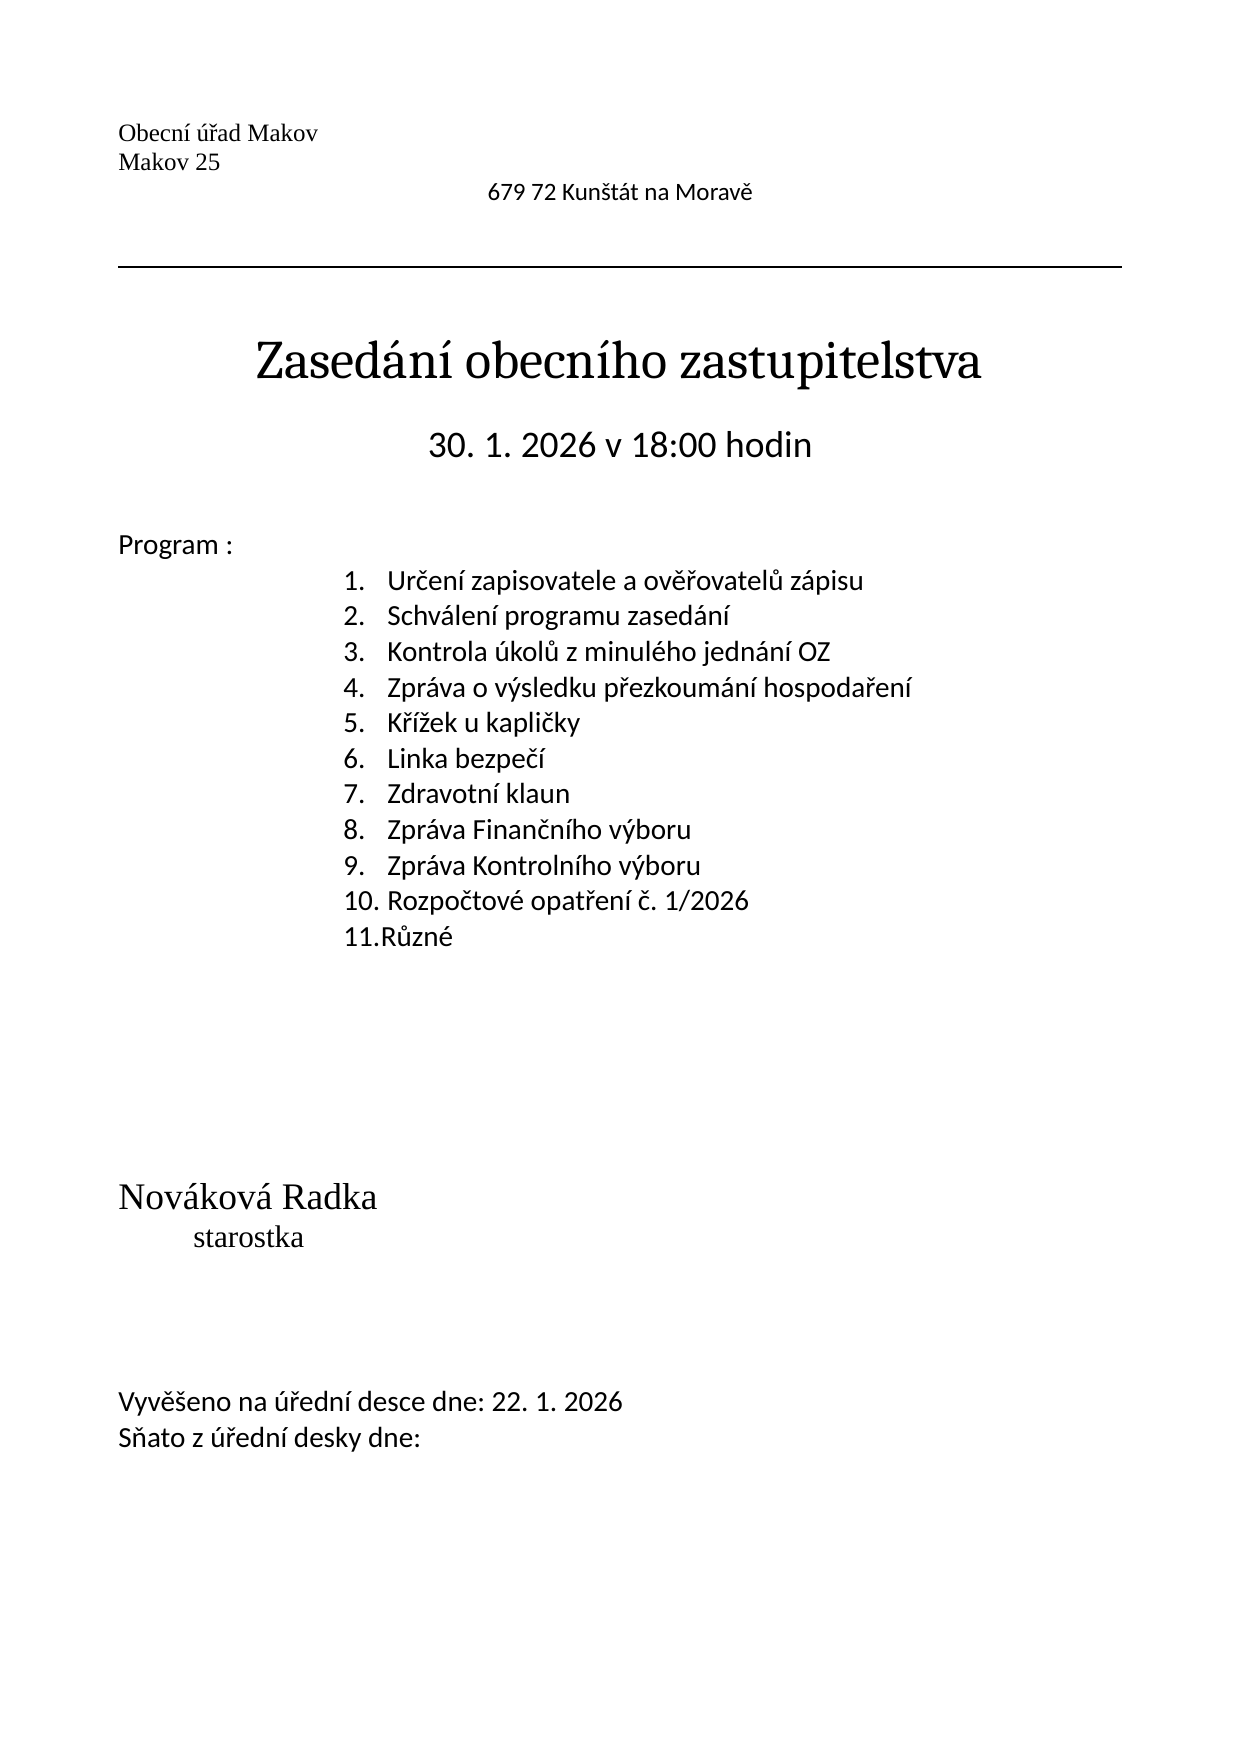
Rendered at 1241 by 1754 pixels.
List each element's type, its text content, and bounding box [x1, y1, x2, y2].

text Obecní úřad Makov [118, 118, 1122, 147]
list Křížek u kapličky [343, 704, 1122, 740]
list Určení zapisovatele a ověřovatelů zápisu [343, 562, 1122, 597]
text Zasedání obecního zastupitelstva [118, 330, 1122, 392]
list Různé [343, 918, 1122, 954]
list Rozpočtové opatření č. 1/2026 [343, 882, 1122, 918]
text Vyvěšeno na úřední desce dne: 22. 1. 2026 [118, 1383, 1122, 1419]
list Zpráva o výsledku přezkoumání hospodaření [343, 669, 1122, 704]
text Nováková Radka [118, 1175, 1122, 1218]
text 679 72 Kunštát na Moravě [118, 176, 1122, 206]
list Zpráva Kontrolního výboru [343, 847, 1122, 882]
list Schválení programu zasedání [343, 597, 1122, 633]
text Makov 25 [118, 147, 1122, 176]
text 30. 1. 2026 v 18:00 hodin [118, 421, 1122, 526]
list Kontrola úkolů z minulého jednání OZ [343, 633, 1122, 669]
list Zdravotní klaun [343, 776, 1122, 811]
list Zpráva Finančního výboru [343, 811, 1122, 847]
text starostka [193, 1218, 1122, 1254]
text Program : [118, 526, 1122, 562]
list Linka bezpečí [343, 740, 1122, 776]
text Sňato z úřední desky dne: [118, 1419, 1122, 1454]
